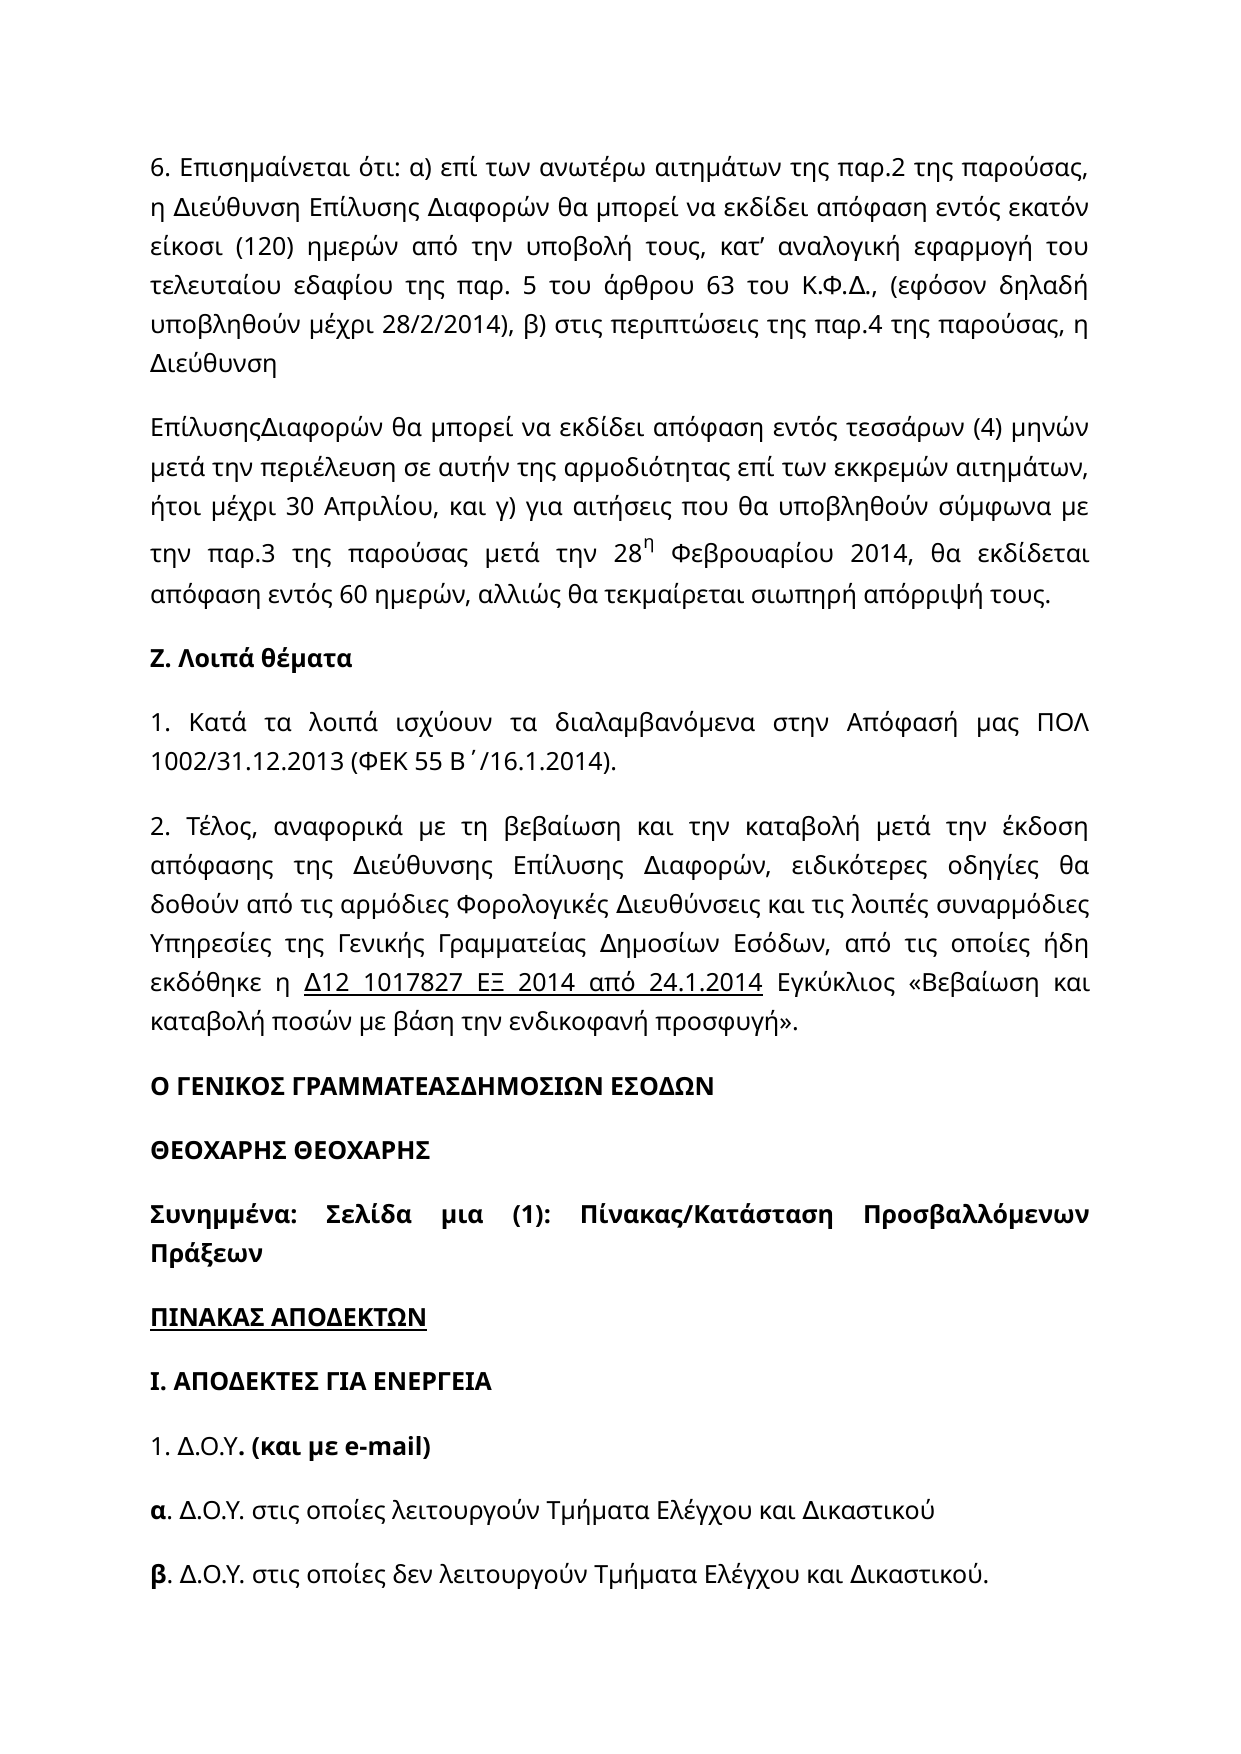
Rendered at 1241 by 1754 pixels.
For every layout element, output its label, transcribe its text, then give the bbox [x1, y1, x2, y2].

text ΘΕΟΧΑΡΗΣ ΘΕΟΧΑΡΗΣ [150, 1132, 1090, 1166]
text 1. ∆.Ο.Υ. (και µε e-mail) [150, 1428, 1090, 1462]
text Επίλυσης∆ιαφορών θα µπορεί να εκδίδει απόφαση εντός τεσσάρων (4) µηνών µετά την περιέλευση σε αυτήν της αρµοδιότητας επί των εκκρεµών αιτηµάτων, ήτοι µέχρι 30 Απριλίου, και γ) για αιτήσεις που θα υποβληθούν σύµφωνα µε την παρ.3 της παρούσας µετά την 28η Φεβρουαρίου 2014, θα εκδίδεται απόφαση εντός 60 ηµερών, αλλιώς θα τεκµαίρεται σιωπηρή απόρριψή τους. [150, 410, 1090, 611]
text Ο ΓΕΝΙΚΟΣ ΓΡΑΜΜΑΤΕΑΣΔΗΜΟΣΙΩΝ ΕΣΟΔΩΝ [150, 1068, 1090, 1102]
text β. ∆.Ο.Υ. στις οποίες δεν λειτουργούν Τµήµατα Ελέγχου και ∆ικαστικού. [150, 1556, 1090, 1591]
text 1. Κατά τα λοιπά ισχύουν τα διαλαμβανόμενα στην Απόφασή μας ΠΟΛ 1002/31.12.2013 (ΦΕΚ 55 Β΄/16.1.2014). [150, 705, 1090, 778]
text ΠΙΝΑΚΑΣ ΑΠΟΔΕΚΤΩΝ [150, 1300, 1090, 1334]
text 6. Επισηµαίνεται ότι: α) επί των ανωτέρω αιτηµάτων της παρ.2 της παρούσας, η ∆ιεύθυνση Επίλυσης ∆ιαφορών θα µπορεί να εκδίδει απόφαση εντός εκατόν είκοσι (120) ηµερών από την υποβολή τους, κατ’ αναλογική εφαρµογή του τελευταίου εδαφίου της παρ. 5 του άρθρου 63 του Κ.Φ.∆., (εφόσον δηλαδή υποβληθούν µέχρι 28/2/2014), β) στις περιπτώσεις της παρ.4 της παρούσας, η ∆ιεύθυνση [150, 150, 1090, 380]
text α. ∆.Ο.Υ. στις οποίες λειτουργούν Τµήµατα Ελέγχου και ∆ικαστικού [150, 1492, 1090, 1526]
text Ι. ΑΠΟΔΕΚΤΕΣ ΓΙΑ ΕΝΕΡΓΕΙΑ [150, 1364, 1090, 1398]
text Συνημμένα: Σελίδα μια (1): Πίνακας/Κατάσταση Προσβαλλόμενων Πράξεων [150, 1196, 1090, 1270]
text 2. Τέλος, αναφορικά με τη βεβαίωση και την καταβολή μετά την έκδοση απόφασης της ∆ιεύθυνσης Επίλυσης ∆ιαφορών, ειδικότερες οδηγίες θα δοθούν από τις αρµόδιες Φορολογικές ∆ιευθύνσεις και τις λοιπές συναρµόδιες Υπηρεσίες της Γενικής Γραµµατείας ∆ηµοσίων Εσόδων, από τις οποίες ήδη εκδόθηκε η ∆12 1017827 ΕΞ 2014 από 24.1.2014 Εγκύκλιος «Βεβαίωση και καταβολή ποσών µε βάση την ενδικοφανή προσφυγή». [150, 808, 1090, 1038]
text Ζ. Λοιπά θέματα [150, 641, 1090, 675]
